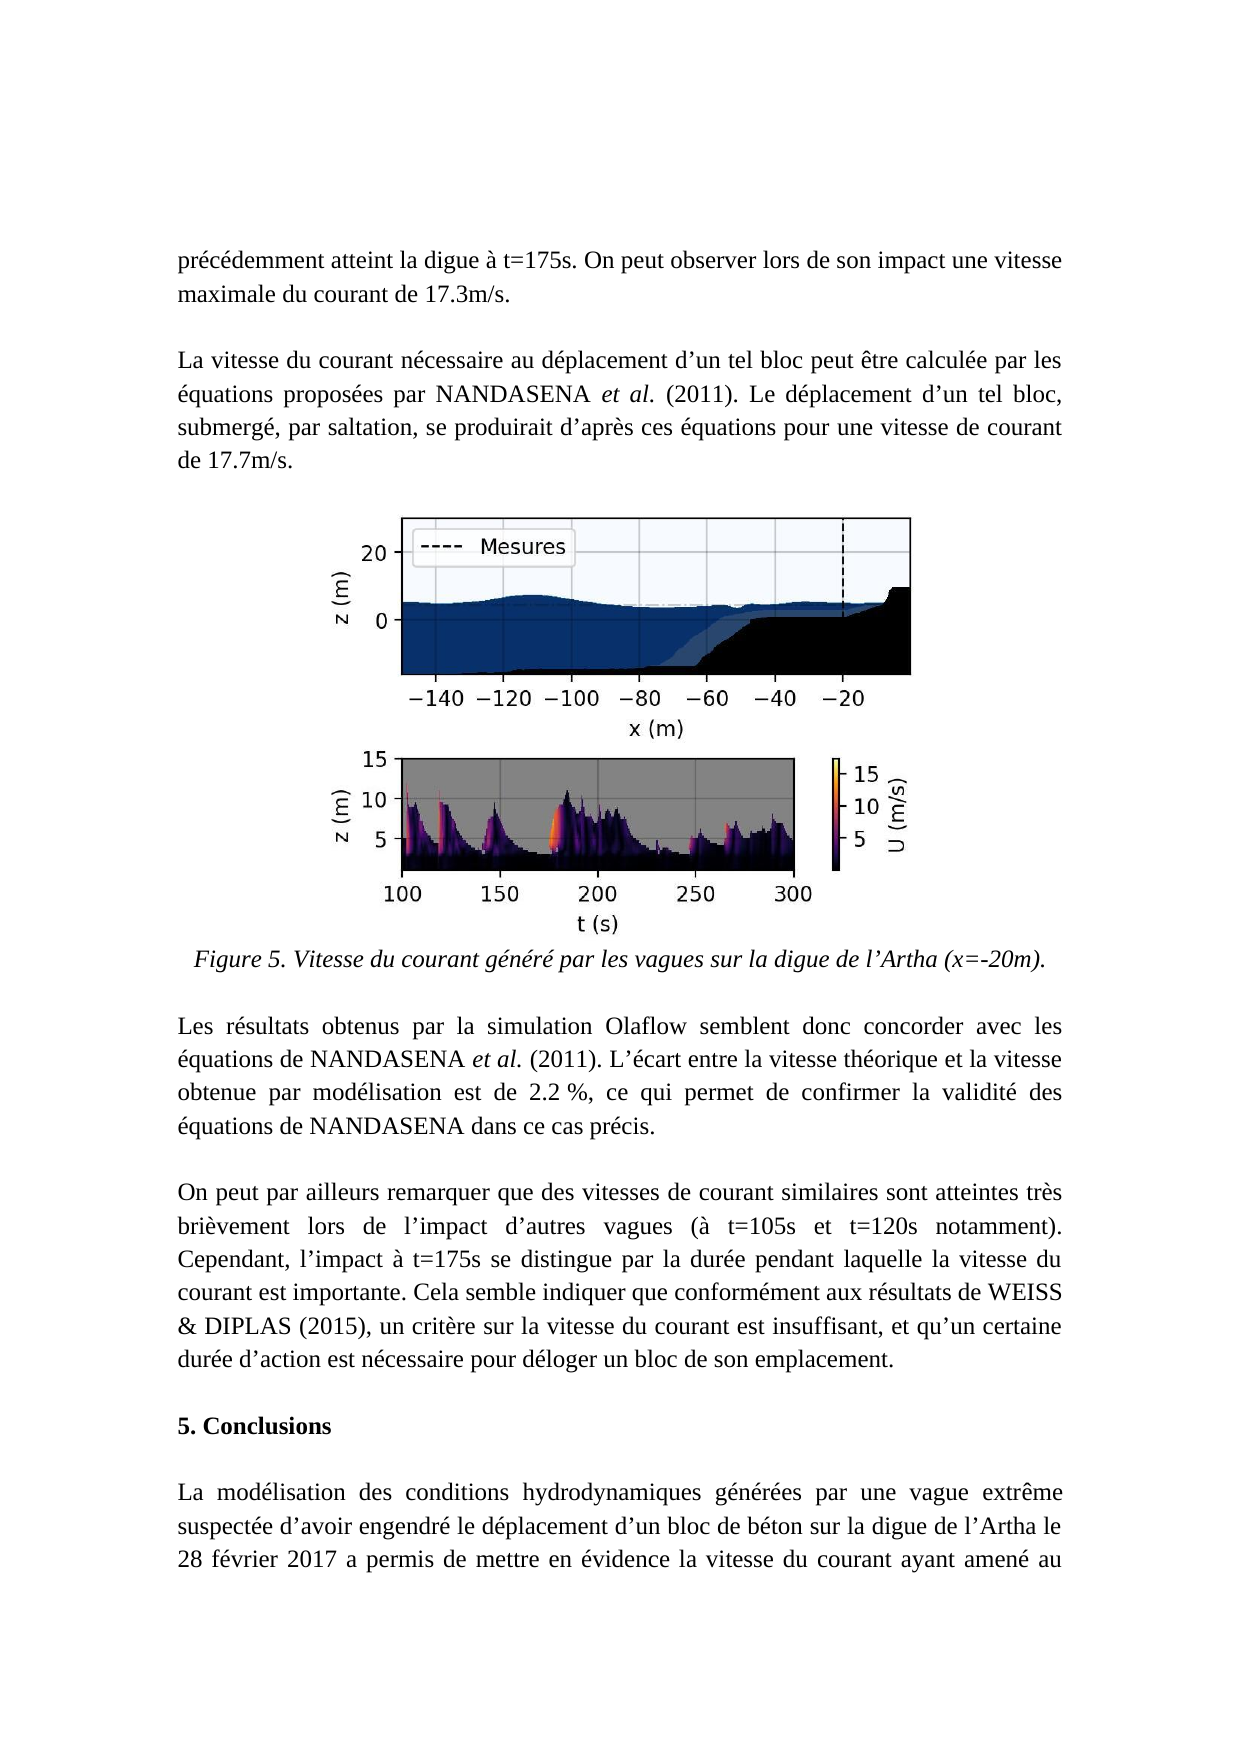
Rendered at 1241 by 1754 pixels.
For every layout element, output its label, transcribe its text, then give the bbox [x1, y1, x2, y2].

text Figure 5. Vitesse du courant généré par les vagues sur la digue de l’Artha (x=-20m). [177, 509, 1063, 974]
picture [325, 508, 916, 941]
text On peut par ailleurs remarquer que des vitesses de courant similaires sont atteintes très brièvement lors de l’impact d’autres vagues (à t=105s et t=120s notamment). Cependant, l’impact à t=175s se distingue par la durée pendant laquelle la vitesse du courant est importante. Cela semble indiquer que conformément aux résultats de WEISS & DIPLAS (2015), un critère sur la vitesse du courant est insuffisant, et qu’un certaine durée d’action est nécessaire pour déloger un bloc de son emplacement. [177, 1174, 1063, 1374]
text 5. Conclusions [177, 1407, 1063, 1441]
text Les résultats obtenus par la simulation Olaflow semblent donc concorder avec les équations de NANDASENA et al. (2011). L’écart entre la vitesse théorique et la vitesse obtenue par modélisation est de 2.2 %, ce qui permet de confirmer la validité des équations de NANDASENA dans ce cas précis. [177, 1007, 1063, 1141]
text La vitesse du courant nécessaire au déplacement d’un tel bloc peut être calculée par les équations proposées par NANDASENA et al. (2011). Le déplacement d’un tel bloc, submergé, par saltation, se produirait d’après ces équations pour une vitesse de courant de 17.7m/s. [177, 342, 1063, 476]
text précédemment atteint la digue à t=175s. On peut observer lors de son impact une vitesse maximale du courant de 17.3m/s. [177, 242, 1063, 309]
text La modélisation des conditions hydrodynamiques générées par une vague extrême suspectée d’avoir engendré le déplacement d’un bloc de béton sur la digue de l’Artha le 28 février 2017 a permis de mettre en évidence la vitesse du courant ayant amené au [177, 1474, 1063, 1574]
